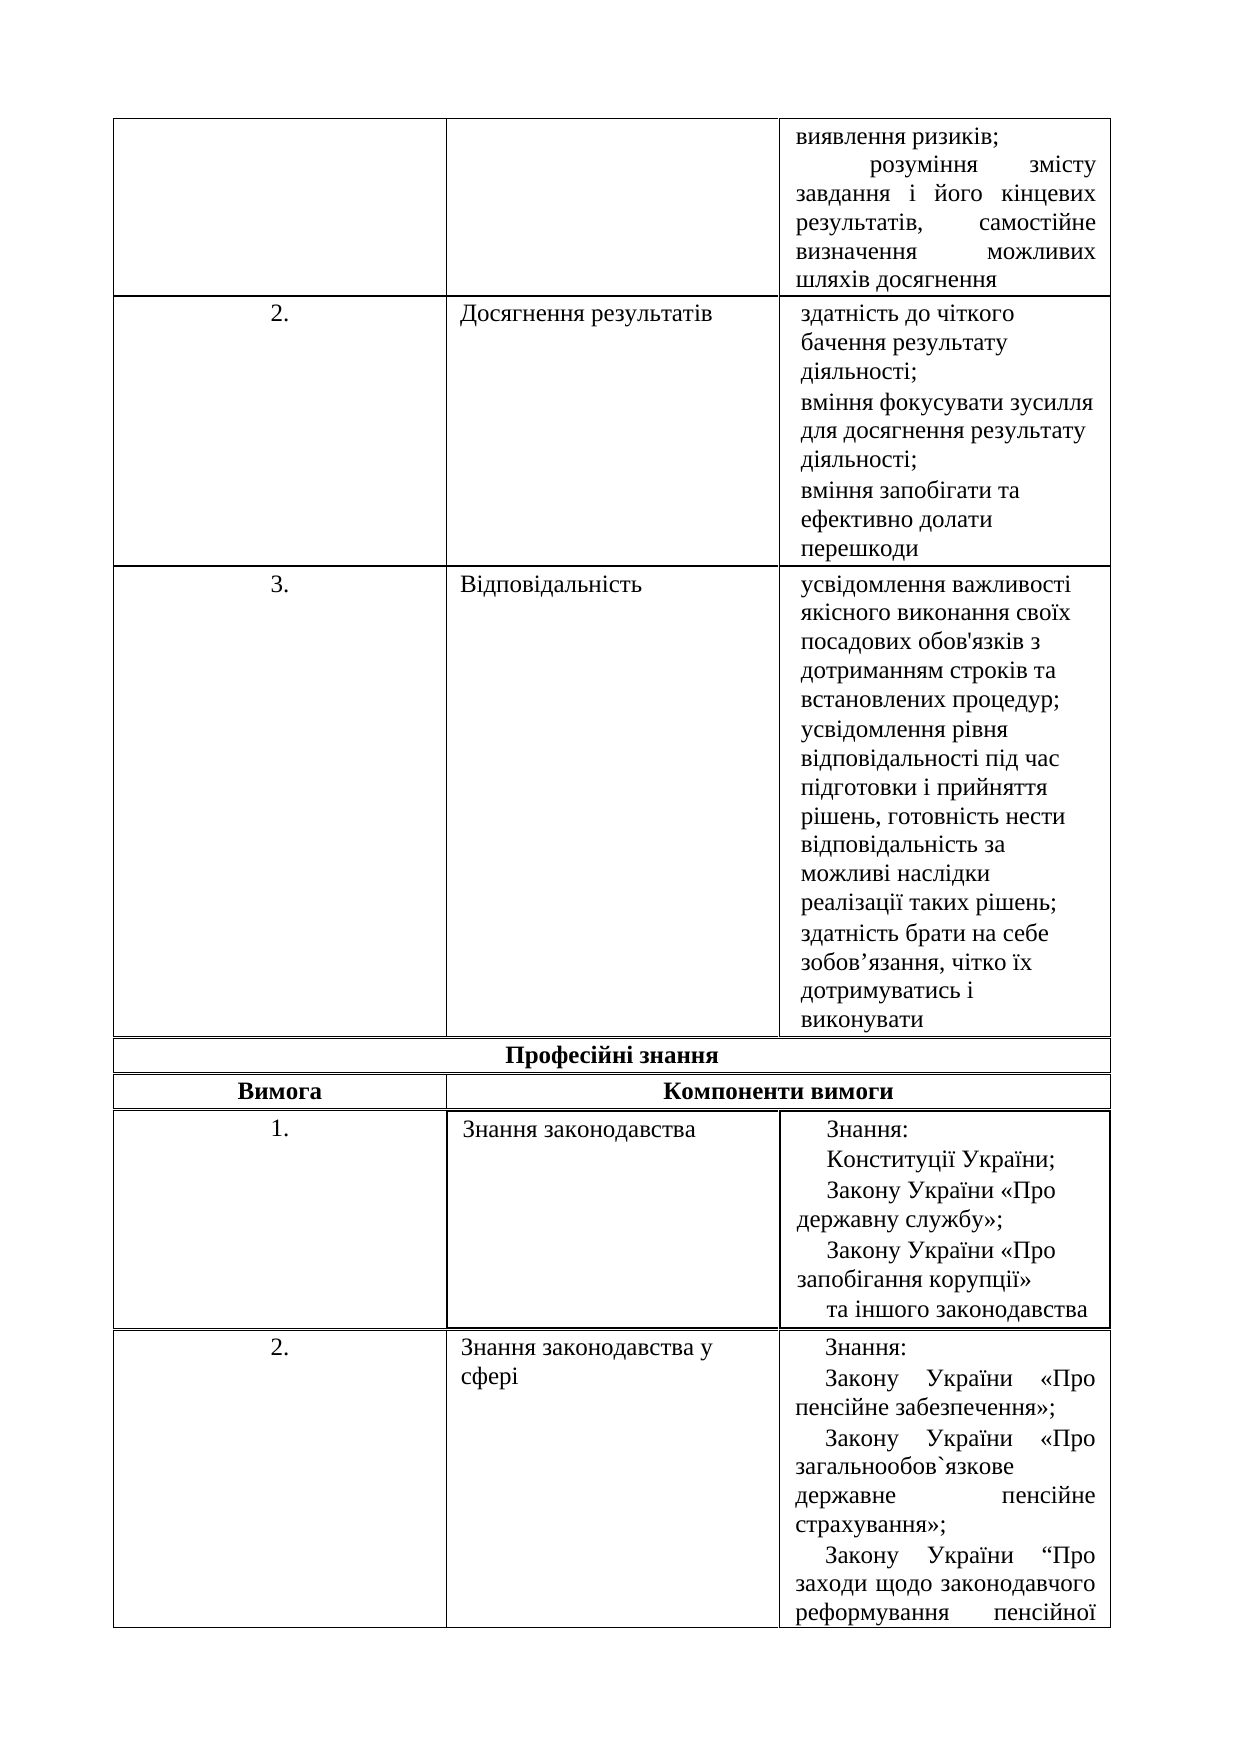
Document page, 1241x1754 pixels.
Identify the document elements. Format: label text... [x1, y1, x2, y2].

table_cell 2. [114, 1331, 446, 1627]
table_cell 1. [114, 1111, 446, 1328]
table_cell усвідомлення важливості якісного виконання своїх посадових обов'язків з дотриманням строків та встановлених процедур; усвідомлення рівня відповідальності під час підготовки і прийняття рішень, готовність нести відповідальність за можливі наслідки реалізації таких рішень; здатність брати на себе зобов’язання, чітко їх дотримуватись і виконувати [780, 567, 1110, 1036]
table_cell Знання: Конституції України; Закону України «Про державну службу»; Закону України «Про запобігання корупції» та іншого законодавства [781, 1112, 1109, 1327]
table_cell Відповідальність [447, 567, 778, 1036]
table_cell [114, 119, 446, 295]
table_cell здатність до чіткого бачення результату діяльності; вміння фокусувати зусилля для досягнення результату діяльності; вміння запобігати та ефективно долати перешкоди [780, 297, 1110, 565]
table_cell Знання законодавства [448, 1112, 778, 1327]
table_cell 2. [114, 297, 446, 565]
table_cell Знання: Закону України «Про пенсійне забезпечення»; Закону України «Про загальнообов`язкове державне пенсійне страхування»; Закону України “Про заходи щодо законодавчого реформування пенсійної [780, 1331, 1110, 1627]
table_cell Компоненти вимоги [447, 1075, 1110, 1108]
table_cell Професійні знання [114, 1039, 1110, 1072]
table_cell виявлення ризиків; розуміння змісту завдання і його кінцевих результатів, самостійне визначення можливих шляхів досягнення [780, 119, 1110, 295]
table_cell [447, 119, 778, 295]
table_cell Знання законодавства у сфері [447, 1331, 778, 1627]
table_cell Вимога [114, 1075, 446, 1108]
table_cell 3. [114, 567, 446, 1036]
table_cell Досягнення результатів [447, 297, 778, 565]
